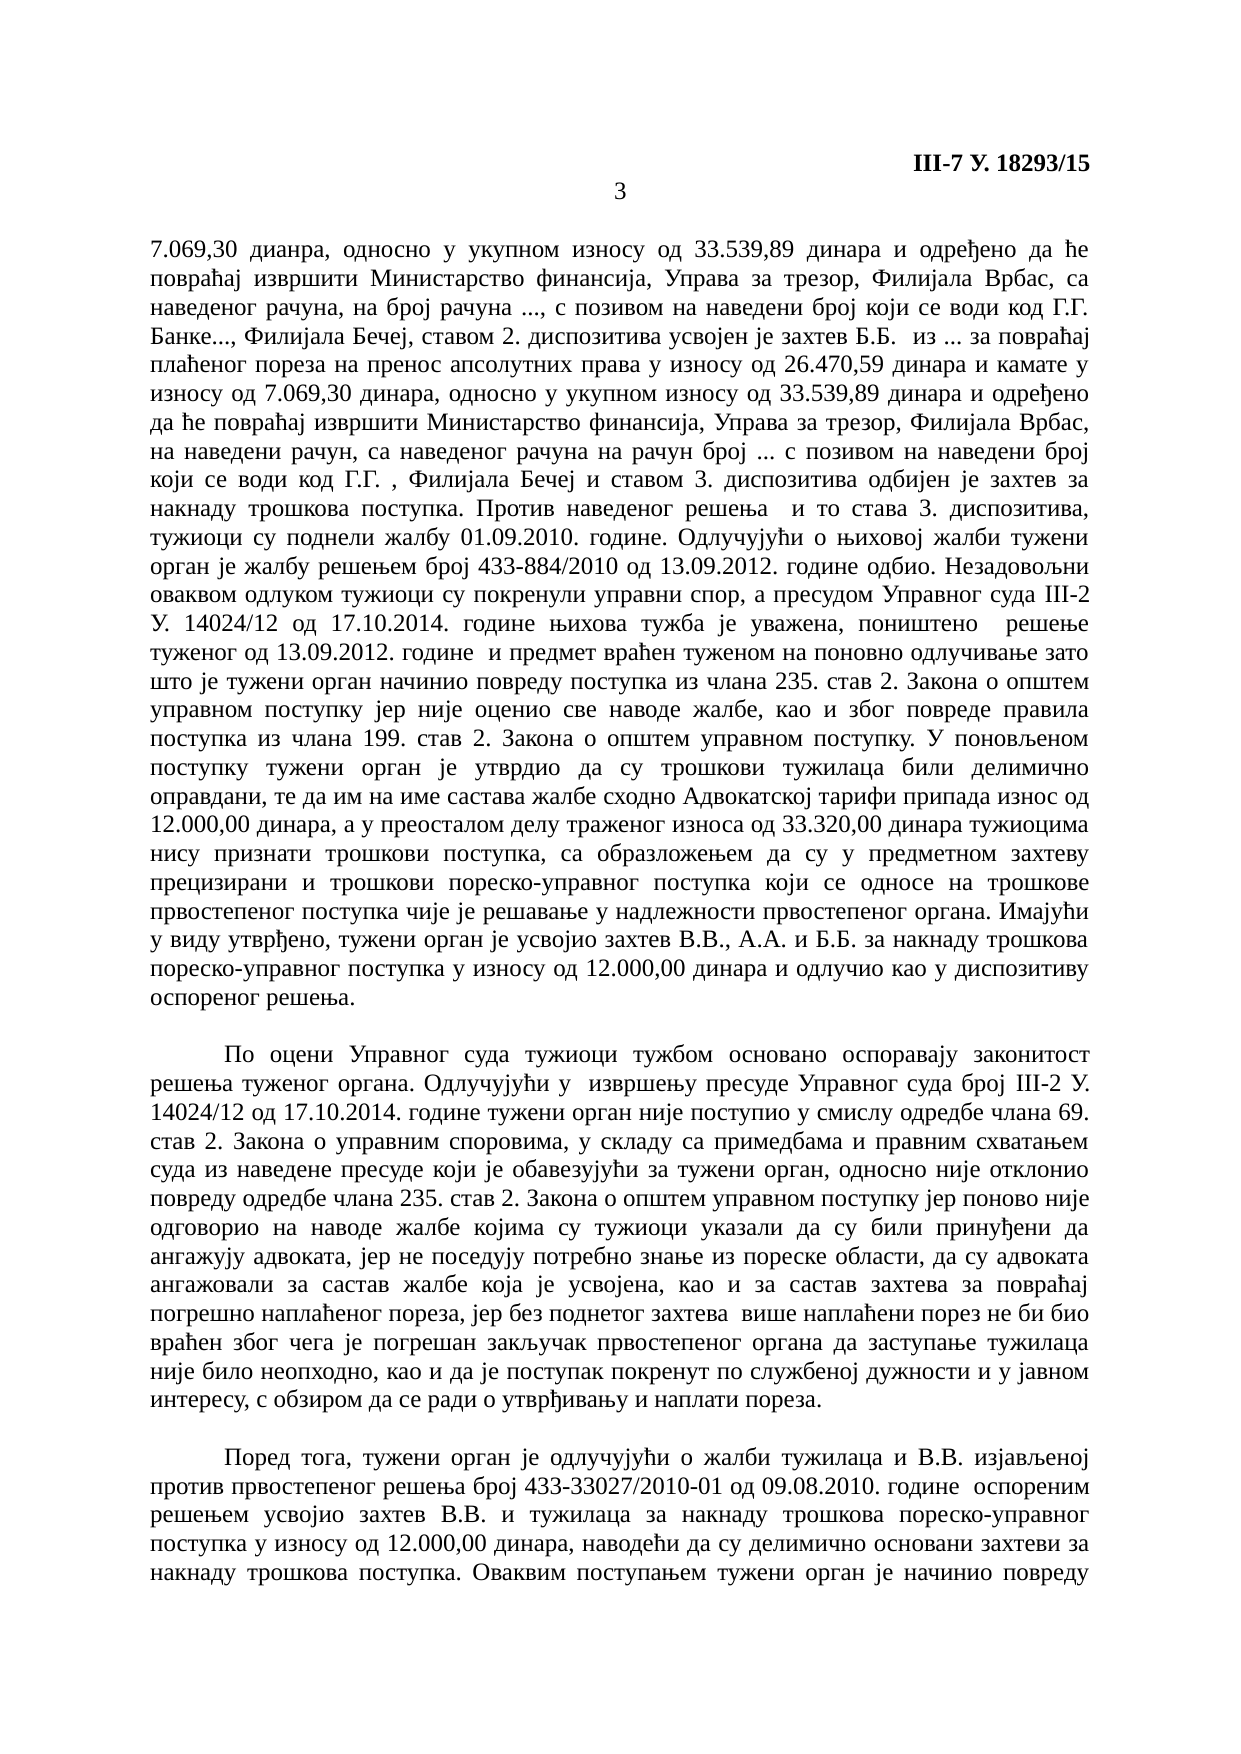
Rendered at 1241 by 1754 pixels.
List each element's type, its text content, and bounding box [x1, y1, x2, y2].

text По оцени Управног суда тужиоци тужбом основано оспоравају законитост решења туженог органа. Одлучујући у извршењу пресуде Управног суда број III-2 У. 14024/12 од 17.10.2014. године тужени орган није поступио у смислу одредбе члана 69. став 2. Закона о управним споровима, у складу са примедбама и правним схватањем суда из наведене пресуде који је обавезујући за тужени орган, односно није отклонио повреду одредбе члана 235. став 2. Закона о општем управном поступку јер поново није одговорио на наводе жалбе којима су тужиоци указали да су били принуђени да ангажују адвоката, јер не поседују потребно знање из пореске области, да су адвоката ангажовали за састав жалбе која је усвојена, као и за састав захтева за повраћај погрешно наплаћеног пореза, јер без поднетог захтева више наплаћени порез не би био враћен због чега је погрешан закључак првостепеног органа да заступање тужилаца није било неопходно, као и да је поступак покренут по службеној дужности и у јавном интересу, с обзиром да се ради о утврђивању и наплати пореза. [150, 1039, 1090, 1413]
text 7.069,30 дианра, односно у укупном износу од 33.539,89 динара и одређено да ће повраћај извршити Министарство финансија, Управа за трезор, Филијала Врбас, са наведеног рачуна, на број рачуна ..., с позивом на наведени број који се води код Г.Г. Банке..., Филијала Бечеј, ставом 2. диспозитива усвојен је захтев Б.Б. из ... за повраћај плаћеног пореза на пренос апсолутних права у износу од 26.470,59 динара и камате у износу од 7.069,30 динара, односно у укупном износу од 33.539,89 динара и одређено да ће повраћај извршити Министарство финансија, Управа за трезор, Филијала Врбас, на наведени рачун, са наведеног рачуна на рачун број ... с позивом на наведени број који се води код Г.Г. , Филијала Бечеј и ставом 3. диспозитива одбијен је захтев за накнаду трошкова поступка. Против наведеног решења и то става 3. диспозитива, тужиоци су поднели жалбу 01.09.2010. године. Одлучујући о њиховој жалби тужени орган је жалбу решењем број 433-884/2010 од 13.09.2012. године одбио. Незадовољни оваквом одлуком тужиоци су покренули управни спор, а пресудом Управног суда III-2 У. 14024/12 од 17.10.2014. године њихова тужба је уважена, поништено решење туженог од 13.09.2012. године и предмет враћен туженом на поновно одлучивање зато што је тужени орган начинио повреду поступка из члана 235. став 2. Закона о општем управном поступку јер није оценио све наводе жалбе, као и због повреде правила поступка из члана 199. став 2. Закона о општем управном поступку. У поновљеном поступку тужени орган је утврдио да су трошкови тужилаца били делимично оправдани, те да им на име састава жалбе сходно Адвокатској тарифи припада износ од 12.000,00 динара, а у преосталом делу траженог износа од 33.320,00 динара тужиоцима нису признати трошкови поступка, са образложењем да су у предметном захтеву прецизирани и трошкови пореско-управног поступка који се односе на трошкове првостепеног поступка чије је решавање у надлежности првостепеног органа. Имајући у виду утврђено, тужени орган је усвојио захтев В.В., А.А. и Б.Б. за накнаду трошкова пореско-управног поступка у износу од 12.000,00 динара и одлучио као у диспозитиву оспореног решења. [150, 234, 1090, 1011]
text Поред тога, тужени орган је одлучујући о жалби тужилаца и В.В. изјављеној против првостепеног решења број 433-33027/2010-01 од 09.08.2010. године оспореним решењем усвојио захтев В.В. и тужилаца за накнаду трошкова пореско-управног поступка у износу од 12.000,00 динара, наводећи да су делимично основани захтеви за накнаду трошкова поступка. Оваквим поступањем тужени орган је начинио повреду [150, 1442, 1090, 1586]
